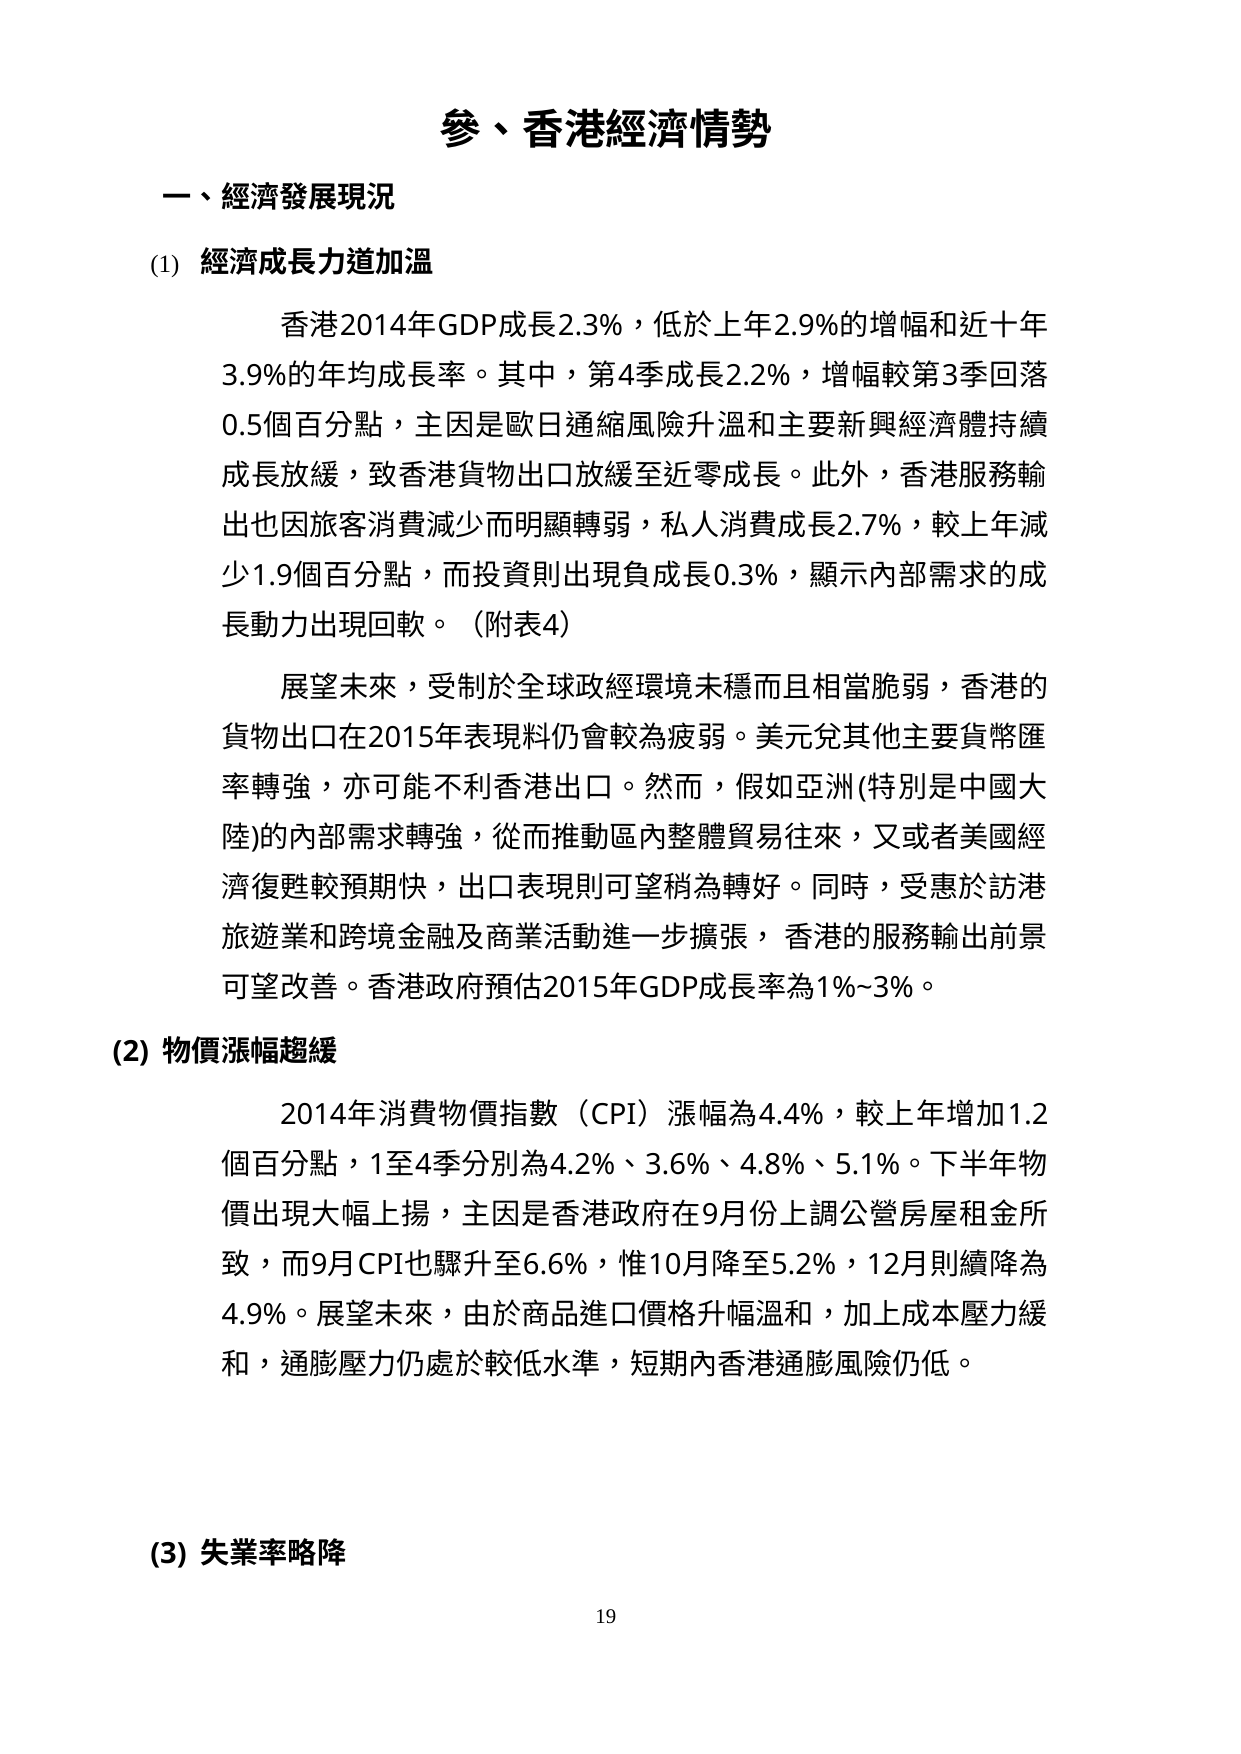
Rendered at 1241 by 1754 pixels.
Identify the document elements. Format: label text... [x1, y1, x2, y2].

list 經濟成長力道加溫 [162, 230, 1048, 282]
text 2014年消費物價指數（CPI）漲幅為4.4%，較上年增加1.2個百分點，1至4季分別為4.2%、3.6%、4.8%、5.1%。下半年物價出現大幅上揚，主因是香港政府在9月份上調公營房屋租金所致，而9月CPI也驟升至6.6%，惟10月降至5.2%，12月則續降為4.9%。展望未來，由於商品進口價格升幅溫和，加上成本壓力緩和，通膨壓力仍處於較低水準，短期內香港通膨風險仍低。 [221, 1084, 1048, 1384]
subtitle 一、經濟發展現況 [162, 168, 1048, 218]
subtitle 參、香港經濟情勢 [162, 101, 1048, 155]
text 展望未來，受制於全球政經環境未穩而且相當脆弱，香港的貨物出口在2015年表現料仍會較為疲弱。美元兌其他主要貨幣匯率轉強，亦可能不利香港出口。然而，假如亞洲(特別是中國大陸)的內部需求轉強，從而推動區內整體貿易往來，又或者美國經濟復甦較預期快，出口表現則可望稍為轉好。同時，受惠於訪港旅遊業和跨境金融及商業活動進一步擴張， 香港的服務輸出前景可望改善。香港政府預估2015年GDP成長率為1%~3%。 [221, 657, 1048, 1007]
list 物價漲幅趨緩 [125, 1020, 1048, 1072]
list 失業率略降 [162, 1522, 1048, 1574]
text 香港2014年GDP成長2.3%，低於上年2.9%的增幅和近十年3.9%的年均成長率。其中，第4季成長2.2%，增幅較第3季回落0.5個百分點，主因是歐日通縮風險升溫和主要新興經濟體持續成長放緩，致香港貨物出口放緩至近零成長。此外，香港服務輸出也因旅客消費減少而明顯轉弱，私人消費成長2.7%，較上年減少1.9個百分點，而投資則出現負成長0.3%，顯示內部需求的成長動力出現回軟。（附表4） [221, 295, 1048, 645]
